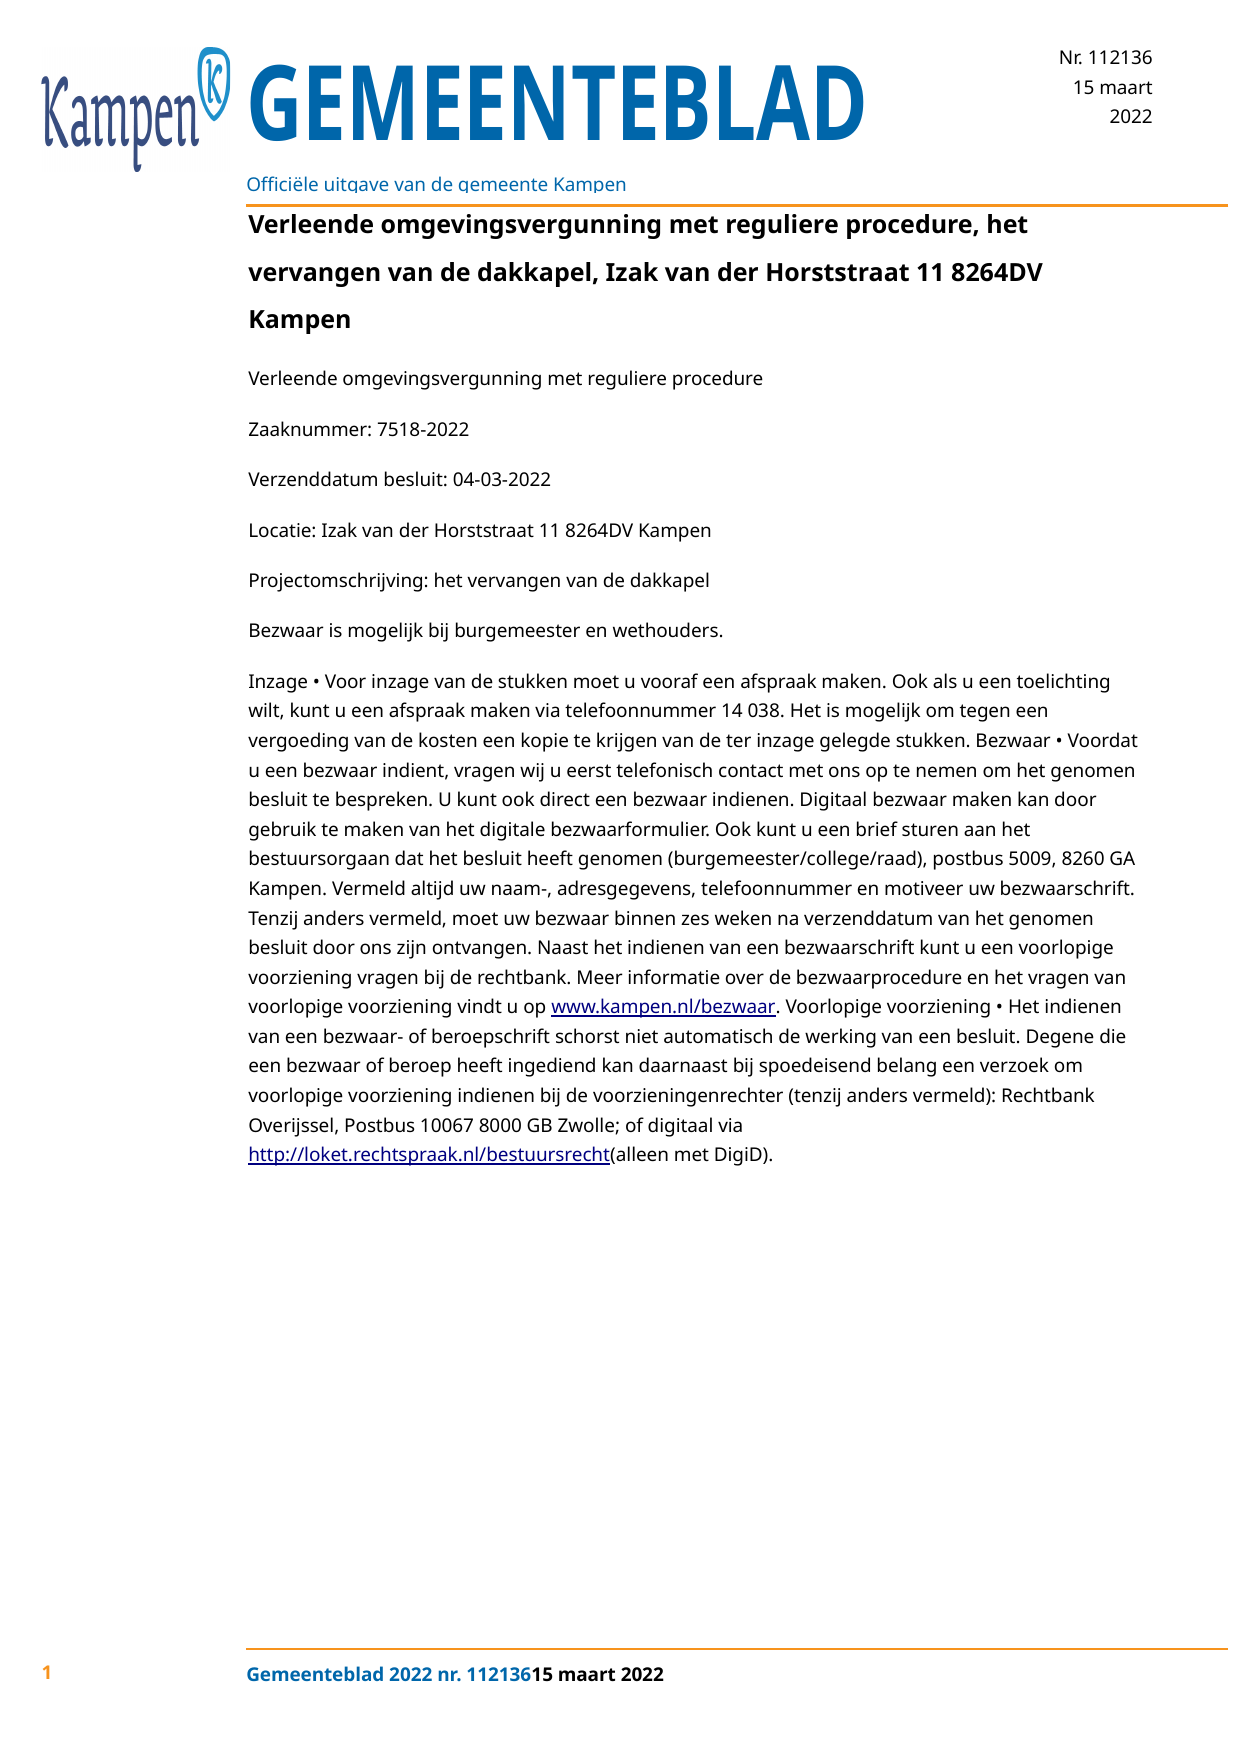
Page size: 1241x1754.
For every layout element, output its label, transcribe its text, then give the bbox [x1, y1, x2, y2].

text Zaaknummer: 7518-2022 [248, 416, 1152, 442]
text Inzage • Voor inzage van de stukken moet u vooraf een afspraak maken. Ook als u een toelichting wilt, kunt u een afspraak maken via telefoonnummer 14 038. Het is mogelijk om tegen een vergoeding van de kosten een kopie te krijgen van de ter inzage gelegde stukken. Bezwaar • Voordat u een bezwaar indient, vragen wij u eerst telefonisch contact met ons op te nemen om het genomen besluit te bespreken. U kunt ook direct een bezwaar indienen. Digitaal bezwaar maken kan door gebruik te maken van het digitale bezwaarformulier. Ook kunt u een brief sturen aan het bestuursorgaan dat het besluit heeft genomen (burgemeester/college/raad), postbus 5009, 8260 GA Kampen. Vermeld altijd uw naam-, adresgegevens, telefoonnummer en motiveer uw bezwaarschrift. Tenzij anders vermeld, moet uw bezwaar binnen zes weken na verzenddatum van het genomen besluit door ons zijn ontvangen. Naast het indienen van een bezwaarschrift kunt u een voorlopige voorziening vragen bij de rechtbank. Meer informatie over de bezwaarprocedure en het vragen van voorlopige voorziening vindt u op www.kampen.nl/bezwaar. Voorlopige voorziening • Het indienen van een bezwaar- of beroepschrift schorst niet automatisch de werking van een besluit. Degene die een bezwaar of beroep heeft ingediend kan daarnaast bij spoedeisend belang een verzoek om voorlopige voorziening indienen bij de voorzieningenrechter (tenzij anders vermeld): Rechtbank Overijssel, Postbus 10067 8000 GB Zwolle; of digitaal via http://loket.rechtspraak.nl/bestuursrecht(alleen met DigiD). [248, 668, 1152, 1167]
text Locatie: Izak van der Horststraat 11 8264DV Kampen [248, 517, 1152, 542]
text Bezwaar is mogelijk bij burgemeester en wethouders. [248, 618, 1152, 643]
text Verzenddatum besluit: 04-03-2022 [248, 466, 1152, 492]
picture [41, 47, 231, 172]
text Verleende omgevingsvergunning met reguliere procedure, het vervangen van de dakkapel, Izak van der Horststraat 11 8264DV Kampen [248, 207, 1152, 336]
text Verleende omgevingsvergunning met reguliere procedure [248, 366, 1152, 391]
text Projectomschrijving: het vervangen van de dakkapel [248, 567, 1152, 593]
